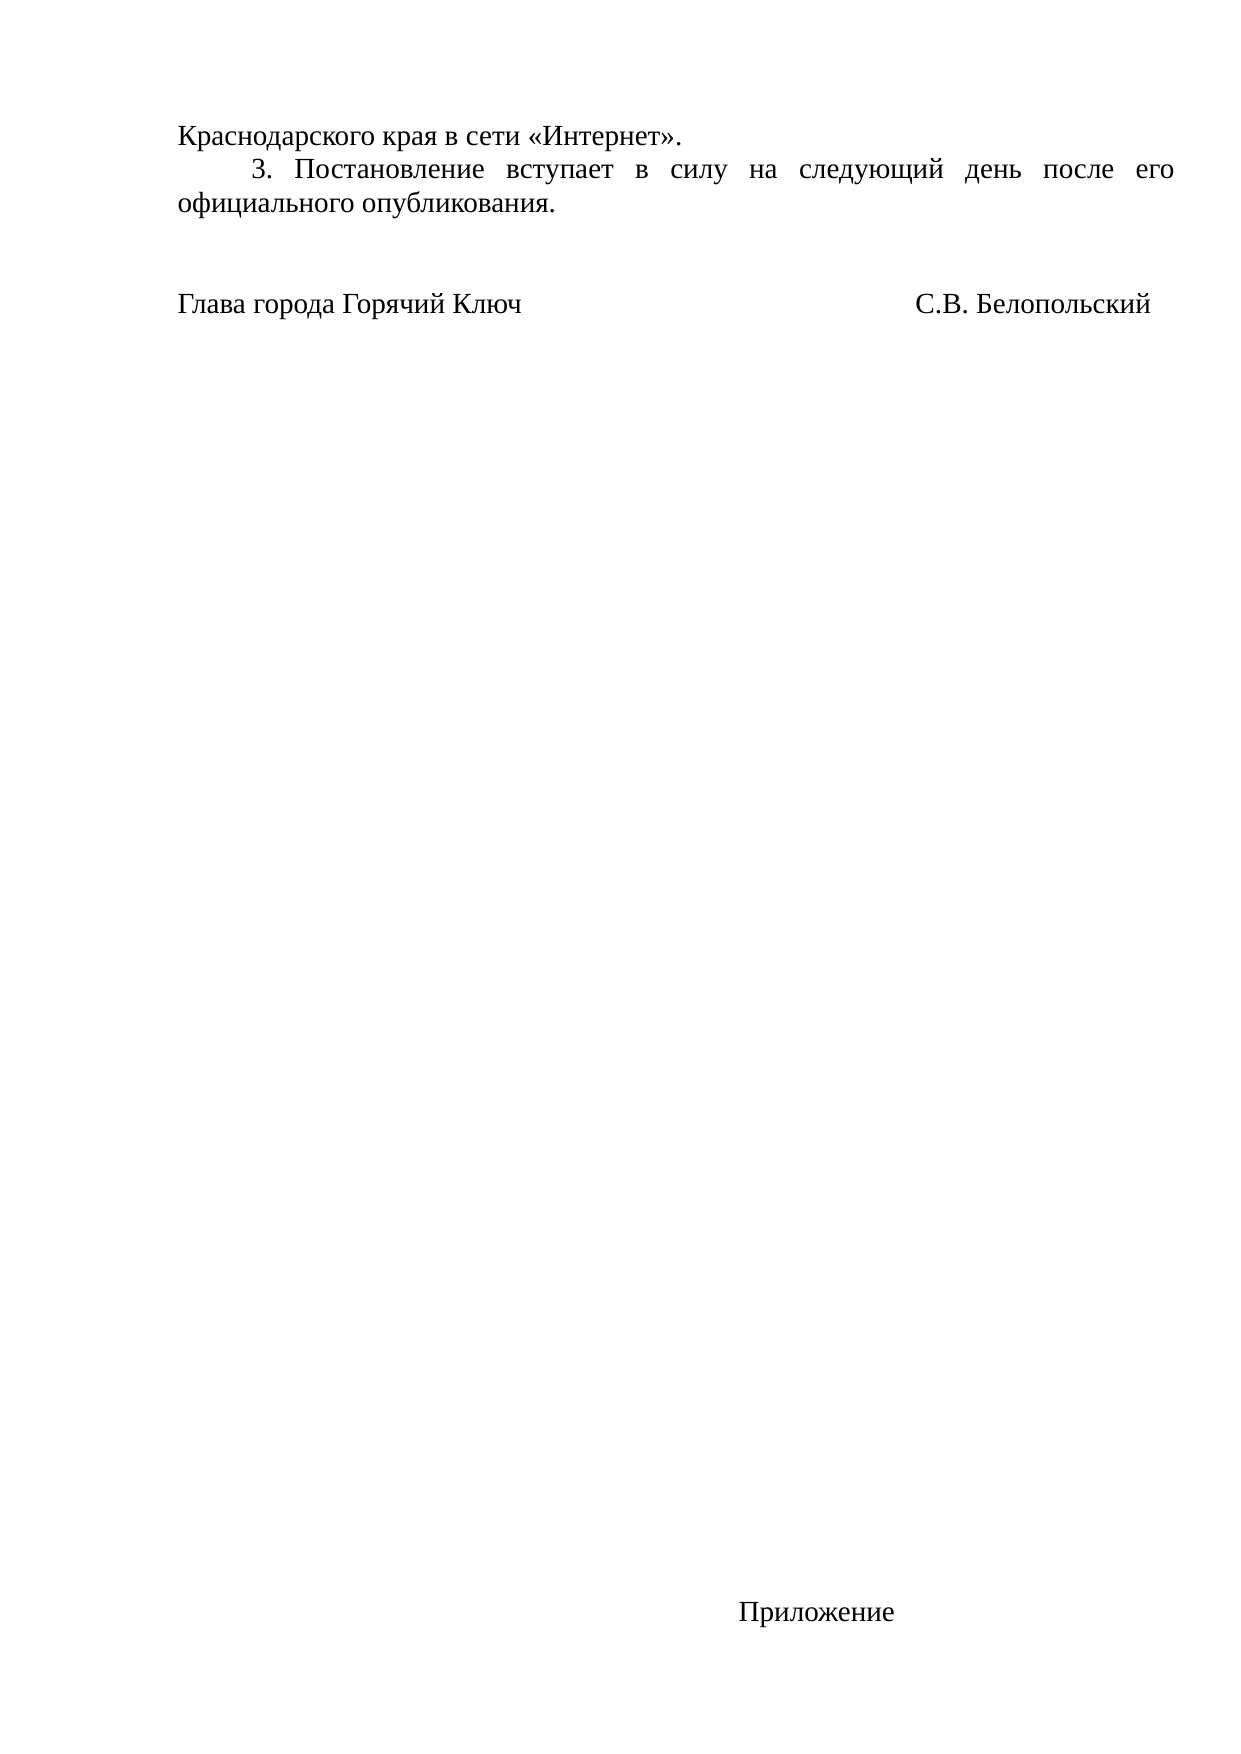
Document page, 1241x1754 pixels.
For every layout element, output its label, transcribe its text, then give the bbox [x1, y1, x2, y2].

text 3. Постановление вступает в силу на следующий день после его официального опубликования. [177, 152, 1175, 219]
text Приложение [738, 1594, 1175, 1627]
text Краснодарского края в сети «Интернет». [177, 118, 1175, 152]
text Глава города Горячий Ключ С.В. Белопольский [177, 286, 1175, 319]
